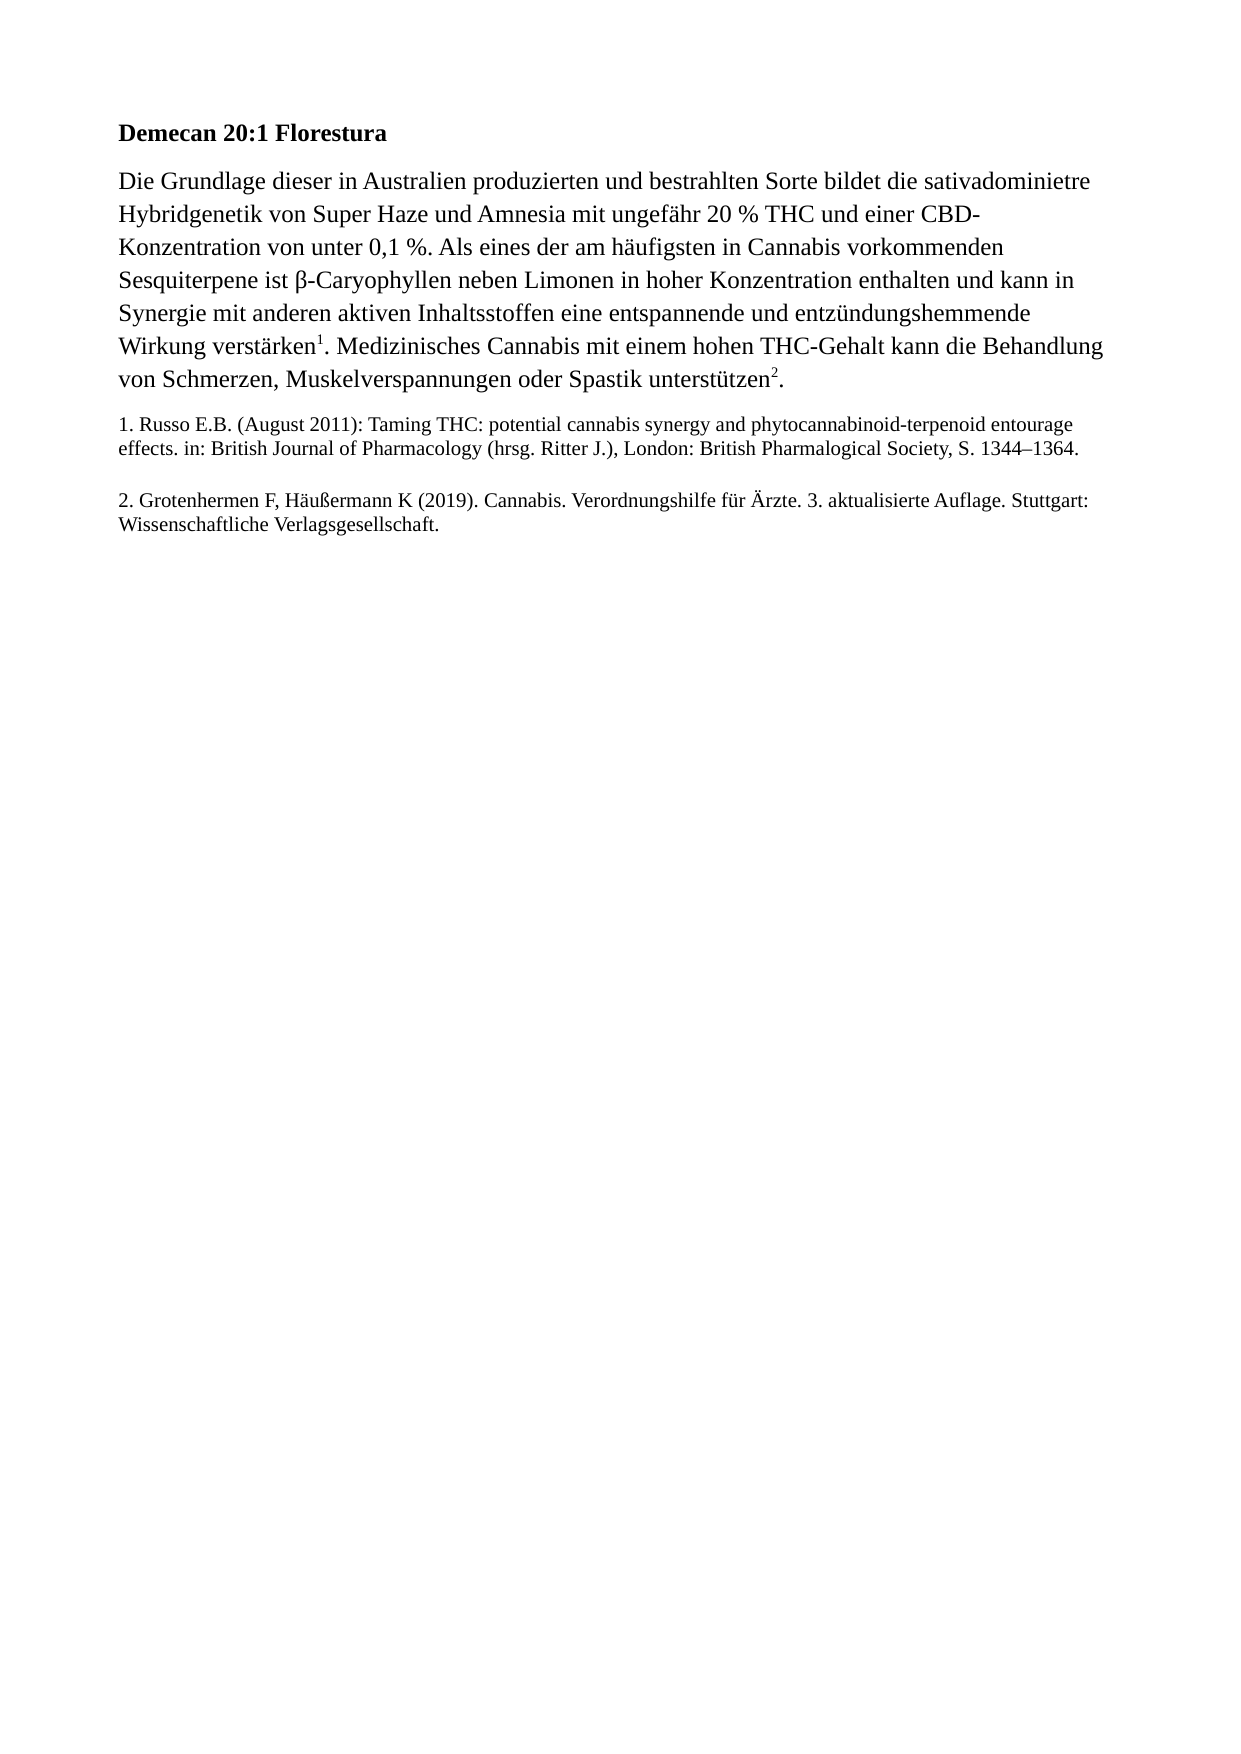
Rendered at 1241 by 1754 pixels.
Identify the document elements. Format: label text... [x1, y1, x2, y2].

text Demecan 20:1 Florestura [118, 118, 1122, 147]
text Die Grundlage dieser in Australien produzierten und bestrahlten Sorte bildet die sativadominietre Hybridgenetik von Super Haze und Amnesia mit ungefähr 20 % THC und einer CBD-Konzentration von unter 0,1 %. Als eines der am häufigsten in Cannabis vorkommenden Sesquiterpene ist β-Caryophyllen neben Limonen in hoher Konzentration enthalten und kann in Synergie mit anderen aktiven Inhaltsstoffen eine entspannende und entzündungshemmende Wirkung verstärken1. Medizinisches Cannabis mit einem hohen THC-Gehalt kann die Behandlung von Schmerzen, Muskelverspannungen oder Spastik unterstützen2. [118, 166, 1122, 393]
text 1. Russo E.B. (August 2011): Taming THC: potential cannabis synergy and phytocannabinoid-terpenoid entourage effects. in: British Journal of Pharmacology (hrsg. Ritter J.), London: British Pharmalogical Society, S. 1344–1364. [118, 411, 1122, 459]
text 2. Grotenhermen F, Häußermann K (2019). Cannabis. Verordnungshilfe für Ärzte. 3. aktualisierte Auflage. Stuttgart: Wissenschaftliche Verlagsgesellschaft. [118, 488, 1122, 536]
